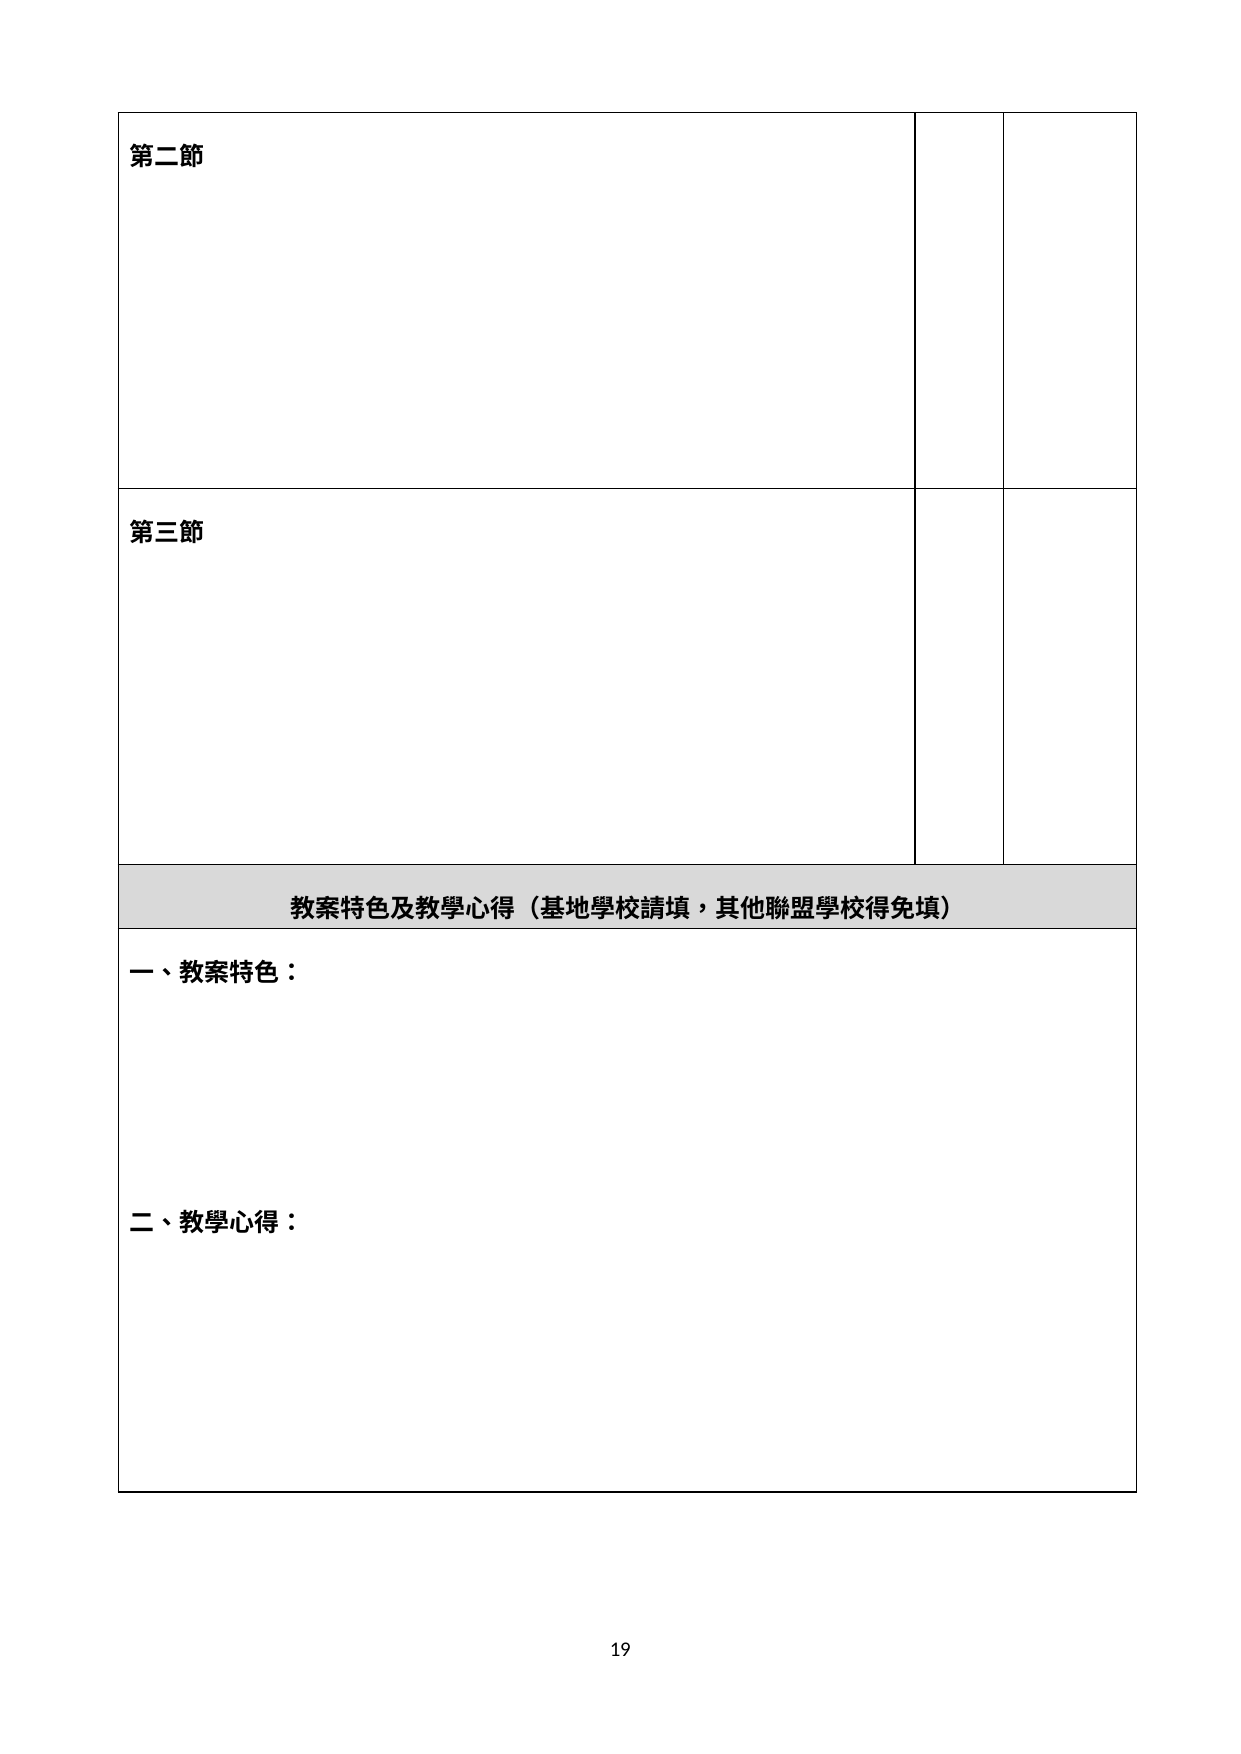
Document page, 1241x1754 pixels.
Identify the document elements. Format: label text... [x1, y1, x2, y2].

table_cell 第三節 [119, 489, 914, 864]
table_cell 一、教案特色： 二、教學心得： [119, 929, 1136, 1491]
table_cell [916, 113, 1003, 488]
table_cell [1004, 113, 1136, 488]
table_cell [1004, 489, 1136, 864]
table_cell [916, 489, 1003, 864]
table_cell 教案特色及教學心得（基地學校請填，其他聯盟學校得免填） [119, 865, 1136, 928]
table_cell 第二節 [119, 113, 914, 488]
